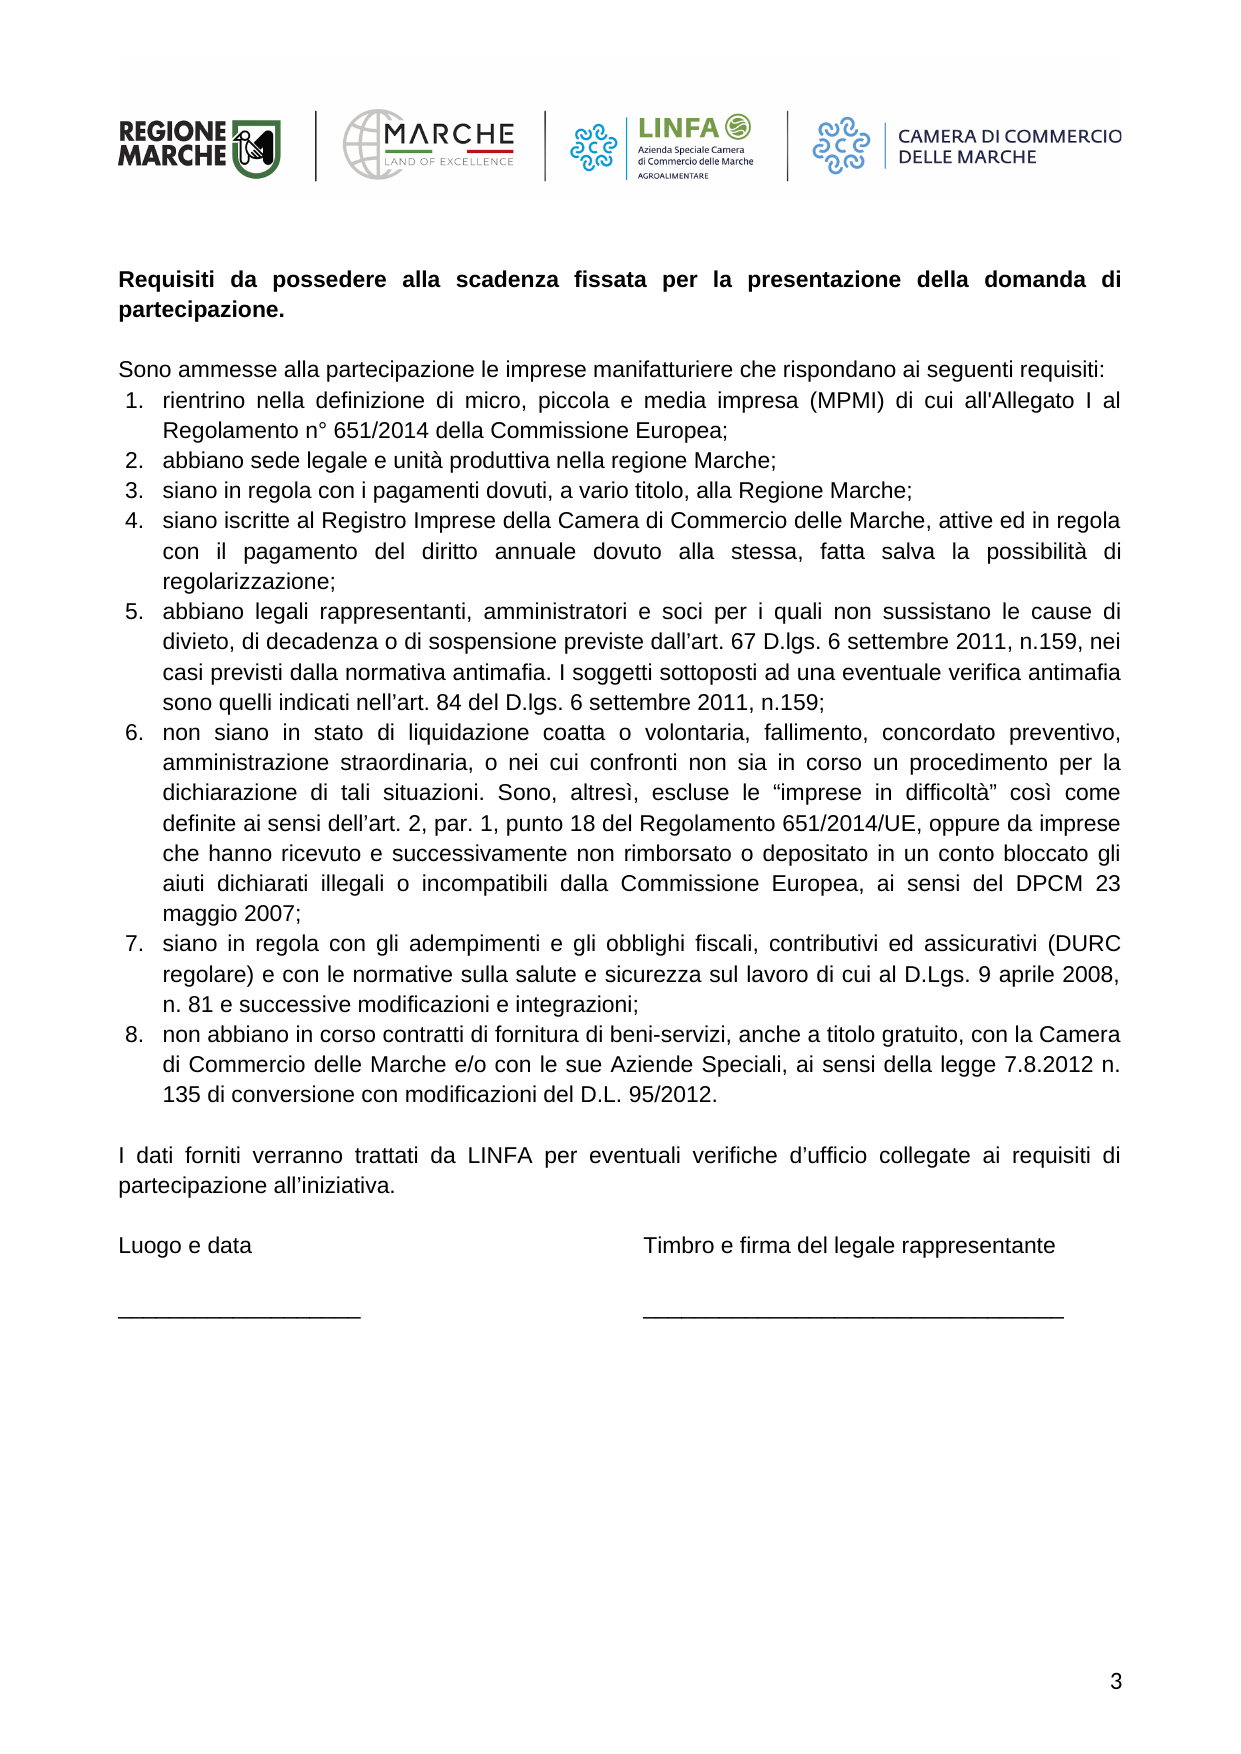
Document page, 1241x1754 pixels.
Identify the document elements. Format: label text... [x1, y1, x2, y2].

picture [118, 52, 1122, 200]
text Requisiti da possedere alla scadenza fissata per la presentazione della domanda di partecipazione. [118, 266, 1122, 322]
list abbiano sede legale e unità produttiva nella regione Marche; [125, 447, 1122, 473]
list abbiano legali rappresentanti, amministratori e soci per i quali non sussistano le cause di divieto, di decadenza o di sospensione previste dall’art. 67 D.lgs. 6 settembre 2011, n.159, nei casi previsti dalla normativa antimafia. I soggetti sottoposti ad una eventuale verifica antimafia sono quelli indicati nell’art. 84 del D.lgs. 6 settembre 2011, n.159; [125, 598, 1122, 715]
list rientrino nella definizione di micro, piccola e media impresa (MPMI) di cui all'Allegato I al Regolamento n° 651/2014 della Commissione Europea; [125, 387, 1122, 443]
list non siano in stato di liquidazione coatta o volontaria, fallimento, concordato preventivo, amministrazione straordinaria, o nei cui confronti non sia in corso un procedimento per la dichiarazione di tali situazioni. Sono, altresì, escluse le “imprese in difficoltà” così come definite ai sensi dell’art. 2, par. 1, punto 18 del Regolamento 651/2014/UE, oppure da imprese che hanno ricevuto e successivamente non rimborsato o depositato in un conto bloccato gli aiuti dichiarati illegali o incompatibili dalla Commissione Europea, ai sensi del DPCM 23 maggio 2007; [125, 719, 1122, 926]
text Luogo e data Timbro e firma del legale rappresentante [118, 1232, 1122, 1259]
list siano iscritte al Registro Imprese della Camera di Commercio delle Marche, attive ed in regola con il pagamento del diritto annuale dovuto alla stessa, fatta salva la possibilità di regolarizzazione; [125, 507, 1122, 594]
list non abbiano in corso contratti di fornitura di beni-servizi, anche a titolo gratuito, con la Camera di Commercio delle Marche e/o con le sue Aziende Speciali, ai sensi della legge 7.8.2012 n. 135 di conversione con modificazioni del D.L. 95/2012. [125, 1021, 1122, 1108]
list siano in regola con i pagamenti dovuti, a vario titolo, alla Regione Marche; [125, 477, 1122, 503]
list siano in regola con gli adempimenti e gli obblighi fiscali, contributivi ed assicurativi (DURC regolare) e con le normative sulla salute e sicurezza sul lavoro di cui al D.Lgs. 9 aprile 2008, n. 81 e successive modificazioni e integrazioni; [125, 930, 1122, 1017]
text Sono ammesse alla partecipazione le imprese manifatturiere che rispondano ai seguenti requisiti: [118, 356, 1122, 383]
text I dati forniti verranno trattati da LINFA per eventuali verifiche d’ufficio collegate ai requisiti di partecipazione all’iniziativa. [118, 1142, 1122, 1198]
text ___________________ _________________________________ [118, 1293, 1122, 1319]
